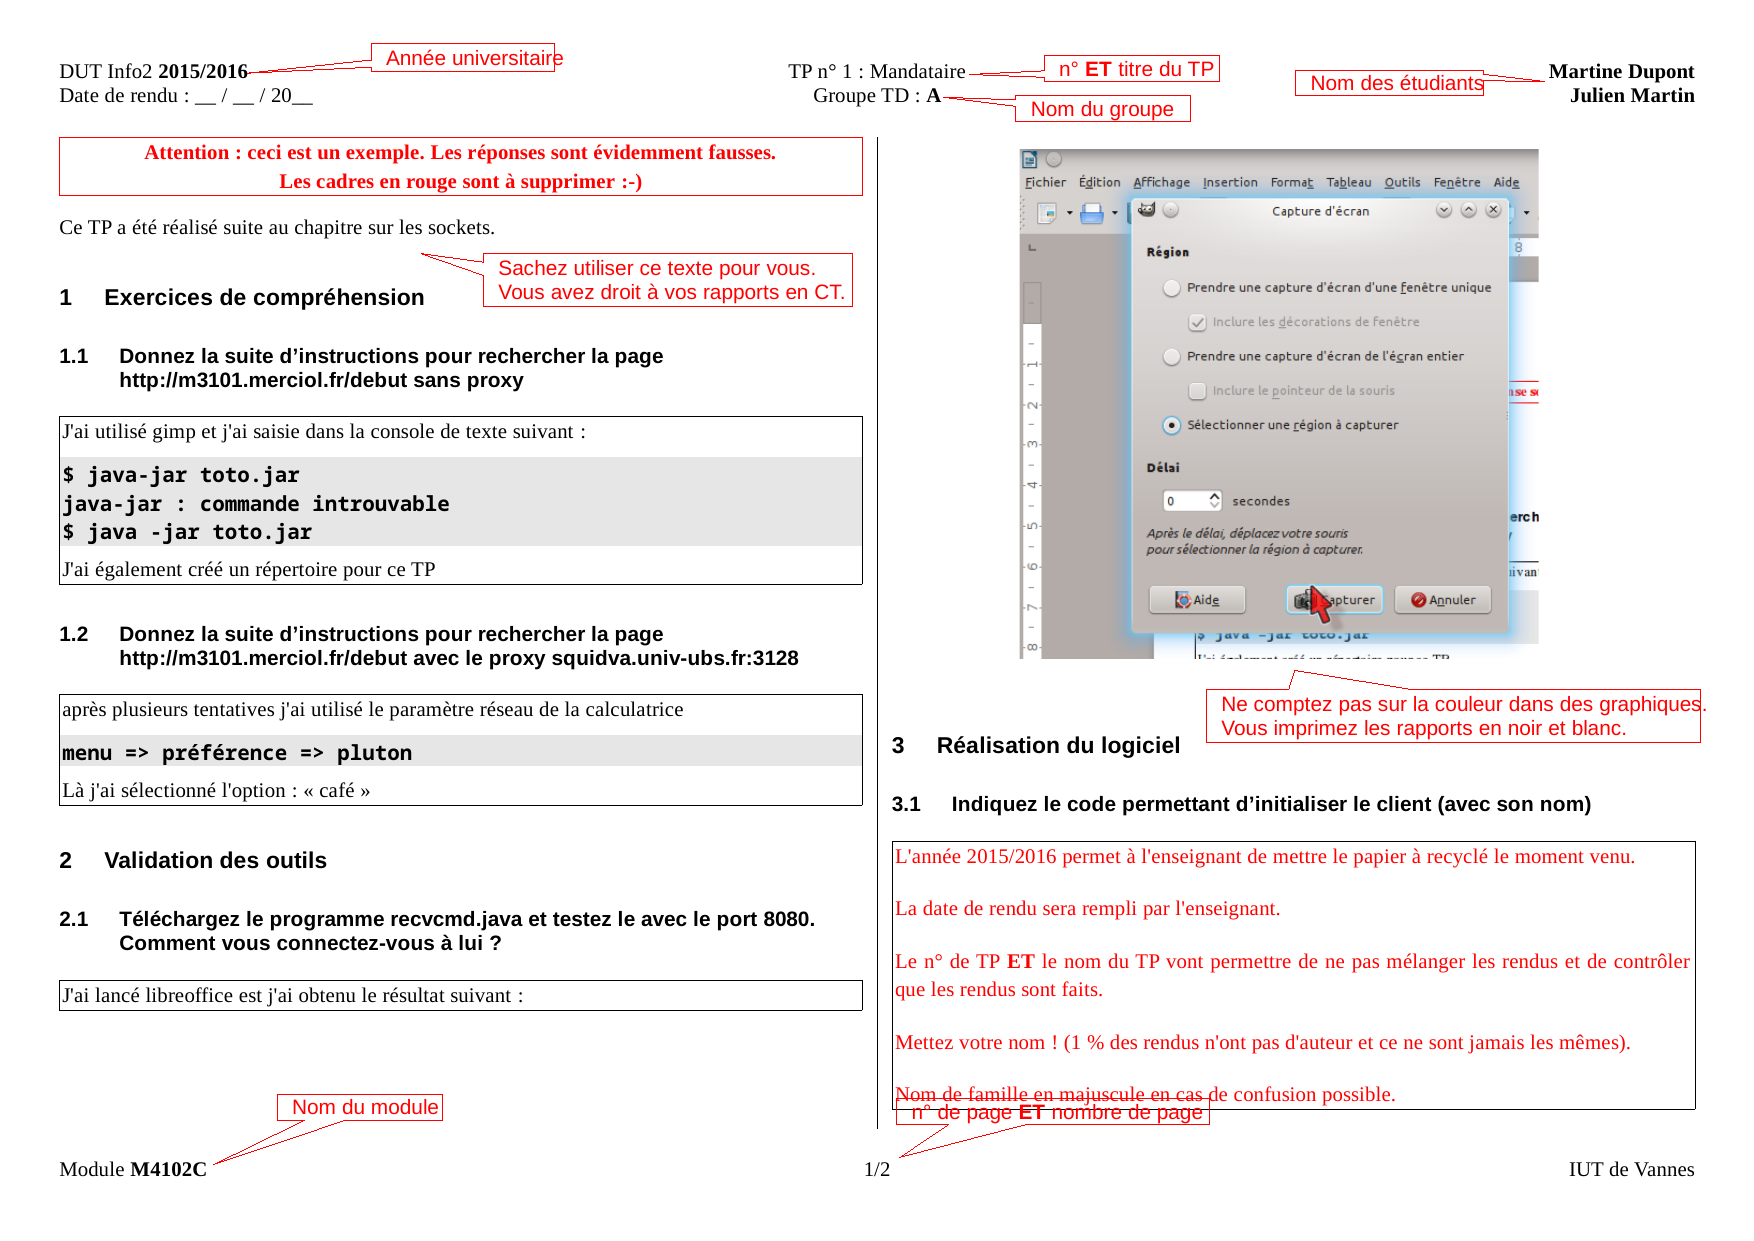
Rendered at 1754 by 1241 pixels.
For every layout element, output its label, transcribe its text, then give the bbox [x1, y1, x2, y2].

subtitle Indiquez le code permettant d’initialiser le client (avec son nom) [892, 792, 1695, 816]
subtitle Donnez la suite d’instructions pour rechercher la page http://m3101.merciol.fr/debut avec le proxy squidva.univ-ubs.fr:3128 [59, 622, 862, 670]
text Ce TP a été réalisé suite au chapitre sur les sockets. [59, 215, 862, 239]
text Attention : ceci est un exemple. Les réponses sont évidemment fausses. Les cadres en rouge sont à supprimer :-) [60, 138, 862, 195]
text menu => préférence => pluton [60, 735, 862, 766]
picture [1019, 149, 1539, 659]
text $ java-jar toto.jar [60, 457, 862, 485]
text java-jar : commande introuvable [60, 485, 862, 514]
text Le n° de TP ET le nom du TP vont permettre de ne pas mélanger les rendus et de contrôler que les rendus sont faits. [893, 945, 1695, 1001]
text après plusieurs tentatives j'ai utilisé le paramètre réseau de la calculatrice [60, 695, 862, 721]
subtitle Exercices de compréhension [59, 283, 862, 311]
text J'ai utilisé gimp et j'ai saisie dans la console de texte suivant : [60, 417, 862, 443]
subtitle Réalisation du logiciel [892, 732, 1695, 759]
text Nom de famille en majuscule en cas de confusion possible. [893, 1079, 1695, 1109]
text J'ai également créé un répertoire pour ce TP [60, 554, 862, 584]
subtitle Donnez la suite d’instructions pour rechercher la page http://m3101.merciol.fr/debut sans proxy [59, 344, 862, 392]
text $ java -jar toto.jar [60, 514, 862, 546]
text Là j'ai sélectionné l'option : « café » [60, 775, 862, 805]
text La date de rendu sera rempli par l'enseignant. [893, 893, 1695, 920]
text Mettez votre nom ! (1 % des rendus n'ont pas d'auteur et ce ne sont jamais les mêmes). [893, 1027, 1695, 1054]
text J'ai lancé libreoffice est j'ai obtenu le résultat suivant : [60, 981, 862, 1010]
subtitle Validation des outils [59, 847, 862, 874]
text L'année 2015/2016 permet à l'enseignant de mettre le papier à recyclé le moment venu. [893, 842, 1695, 868]
subtitle Téléchargez le programme recvcmd.java et testez le avec le port 8080. Comment vous connectez-vous à lui ? [59, 907, 862, 955]
